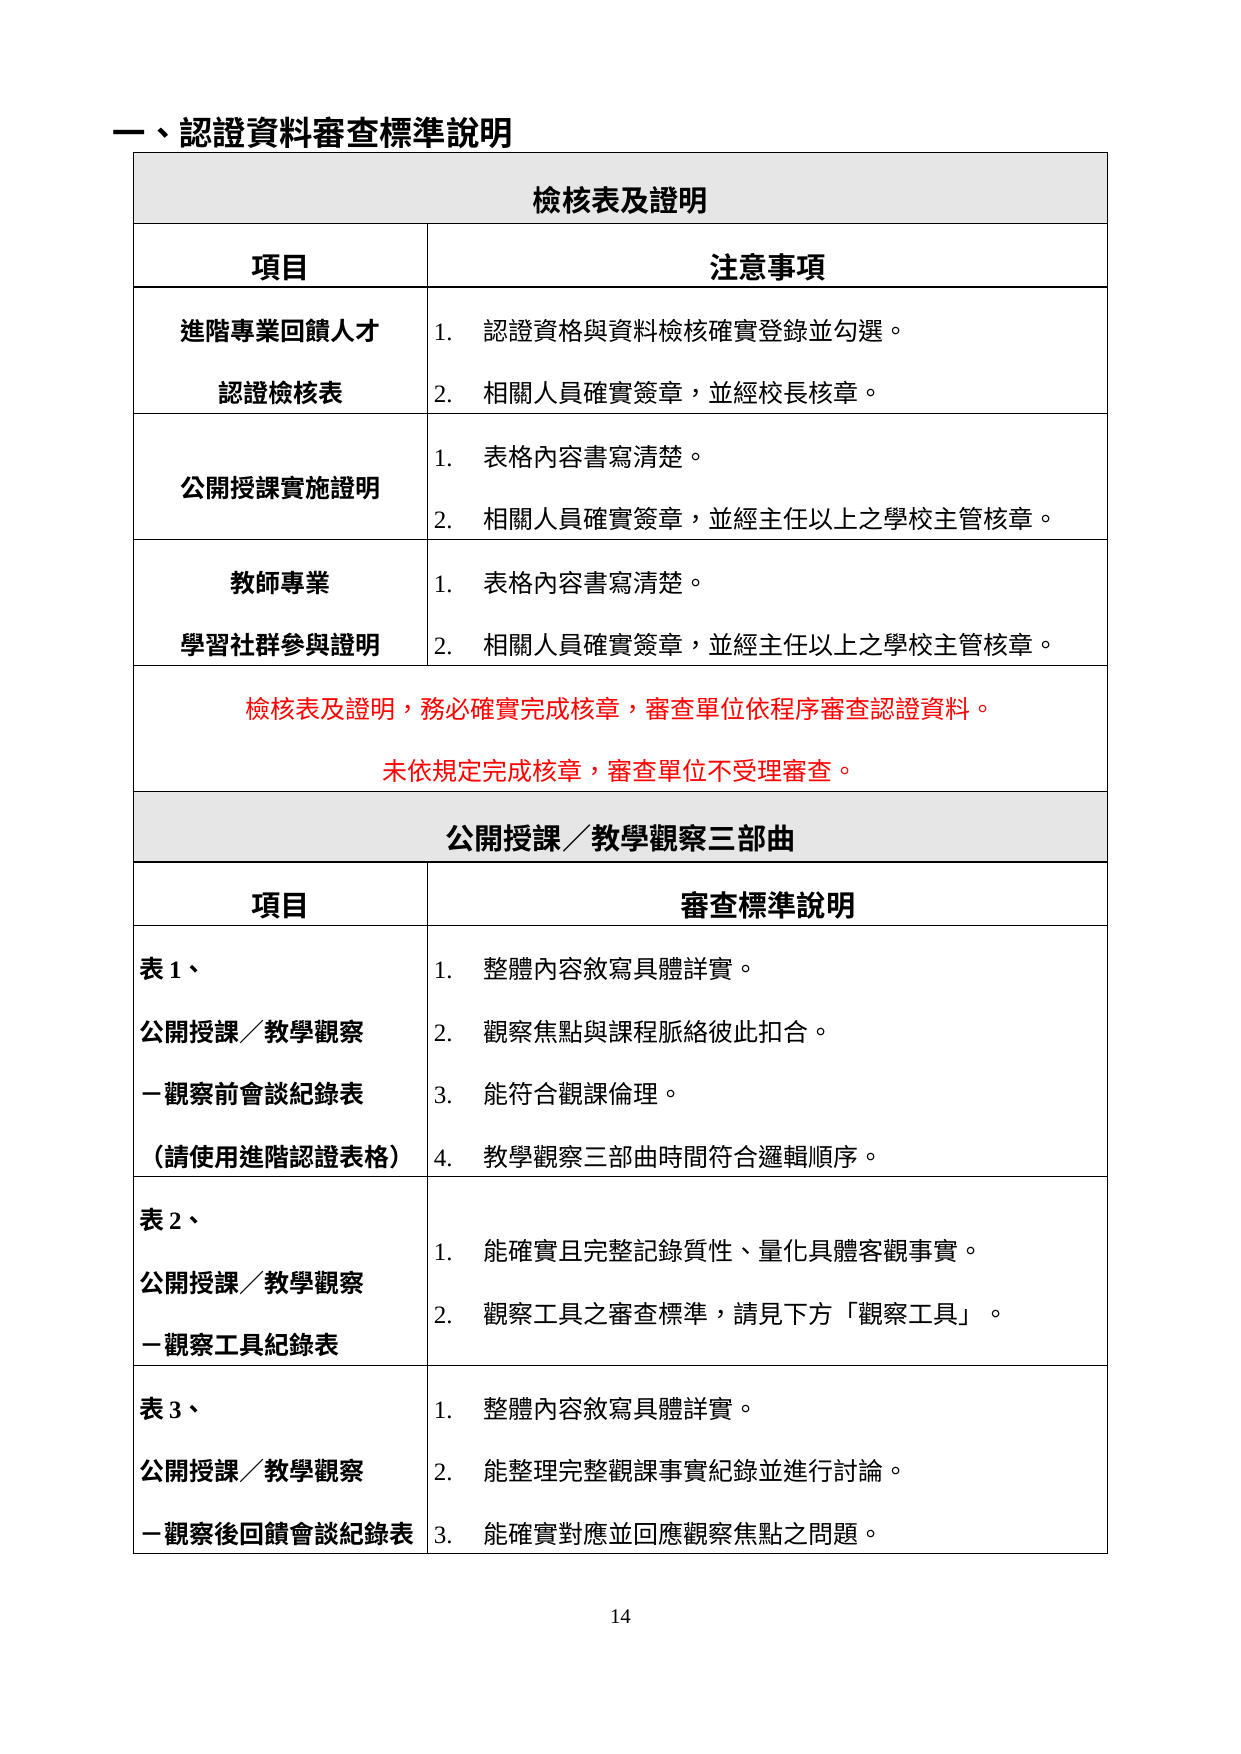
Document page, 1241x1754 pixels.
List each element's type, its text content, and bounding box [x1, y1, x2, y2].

table_cell 表1、 公開授課∕教學觀察 －觀察前會談紀錄表 （請使用進階認證表格） [134, 926, 427, 1176]
table_cell 能確實且完整記錄質性、量化具體客觀事實。 觀察工具之審查標準，請見下方「觀察工具」。 [428, 1177, 1107, 1364]
table_cell 注意事項 [428, 224, 1107, 286]
table_cell 項目 [134, 863, 427, 925]
table_cell 教師專業 學習社群參與證明 [134, 540, 427, 664]
table_cell 認證資格與資料檢核確實登錄並勾選。 相關人員確實簽章，並經校長核章。 [428, 288, 1107, 412]
table_cell 檢核表及證明，務必確實完成核章，審查單位依程序審查認證資料。 未依規定完成核章，審查單位不受理審查。 [134, 666, 1107, 791]
table_cell 表2、 公開授課∕教學觀察 －觀察工具紀錄表 [134, 1177, 427, 1364]
table_cell 項目 [134, 224, 427, 286]
table_cell 進階專業回饋人才 認證檢核表 [134, 288, 427, 412]
table_cell 整體內容敘寫具體詳實。 能整理完整觀課事實紀錄並進行討論。 能確實對應並回應觀察焦點之問題。 能依觀察、對話結果，具體詳實分享彼此的收穫或啟發及專業成長方向。 [428, 1366, 1107, 1553]
table_header 檢核表及證明 [134, 153, 1107, 223]
table_cell 表3、 公開授課∕教學觀察 －觀察後回饋會談紀錄表 [134, 1366, 427, 1553]
table_cell 公開授課實施證明 [134, 414, 427, 538]
table_cell 表格內容書寫清楚。 相關人員確實簽章，並經主任以上之學校主管核章。 [428, 414, 1107, 538]
table_cell 公開授課∕教學觀察三部曲 [134, 792, 1107, 861]
table_cell 整體內容敘寫具體詳實。 觀察焦點與課程脈絡彼此扣合。 能符合觀課倫理。 教學觀察三部曲時間符合邏輯順序。 [428, 926, 1107, 1176]
table_cell 表格內容書寫清楚。 相關人員確實簽章，並經主任以上之學校主管核章。 [428, 540, 1107, 664]
table_cell 審查標準說明 [428, 863, 1107, 925]
subtitle 一、認證資料審查標準說明 [112, 89, 1128, 152]
